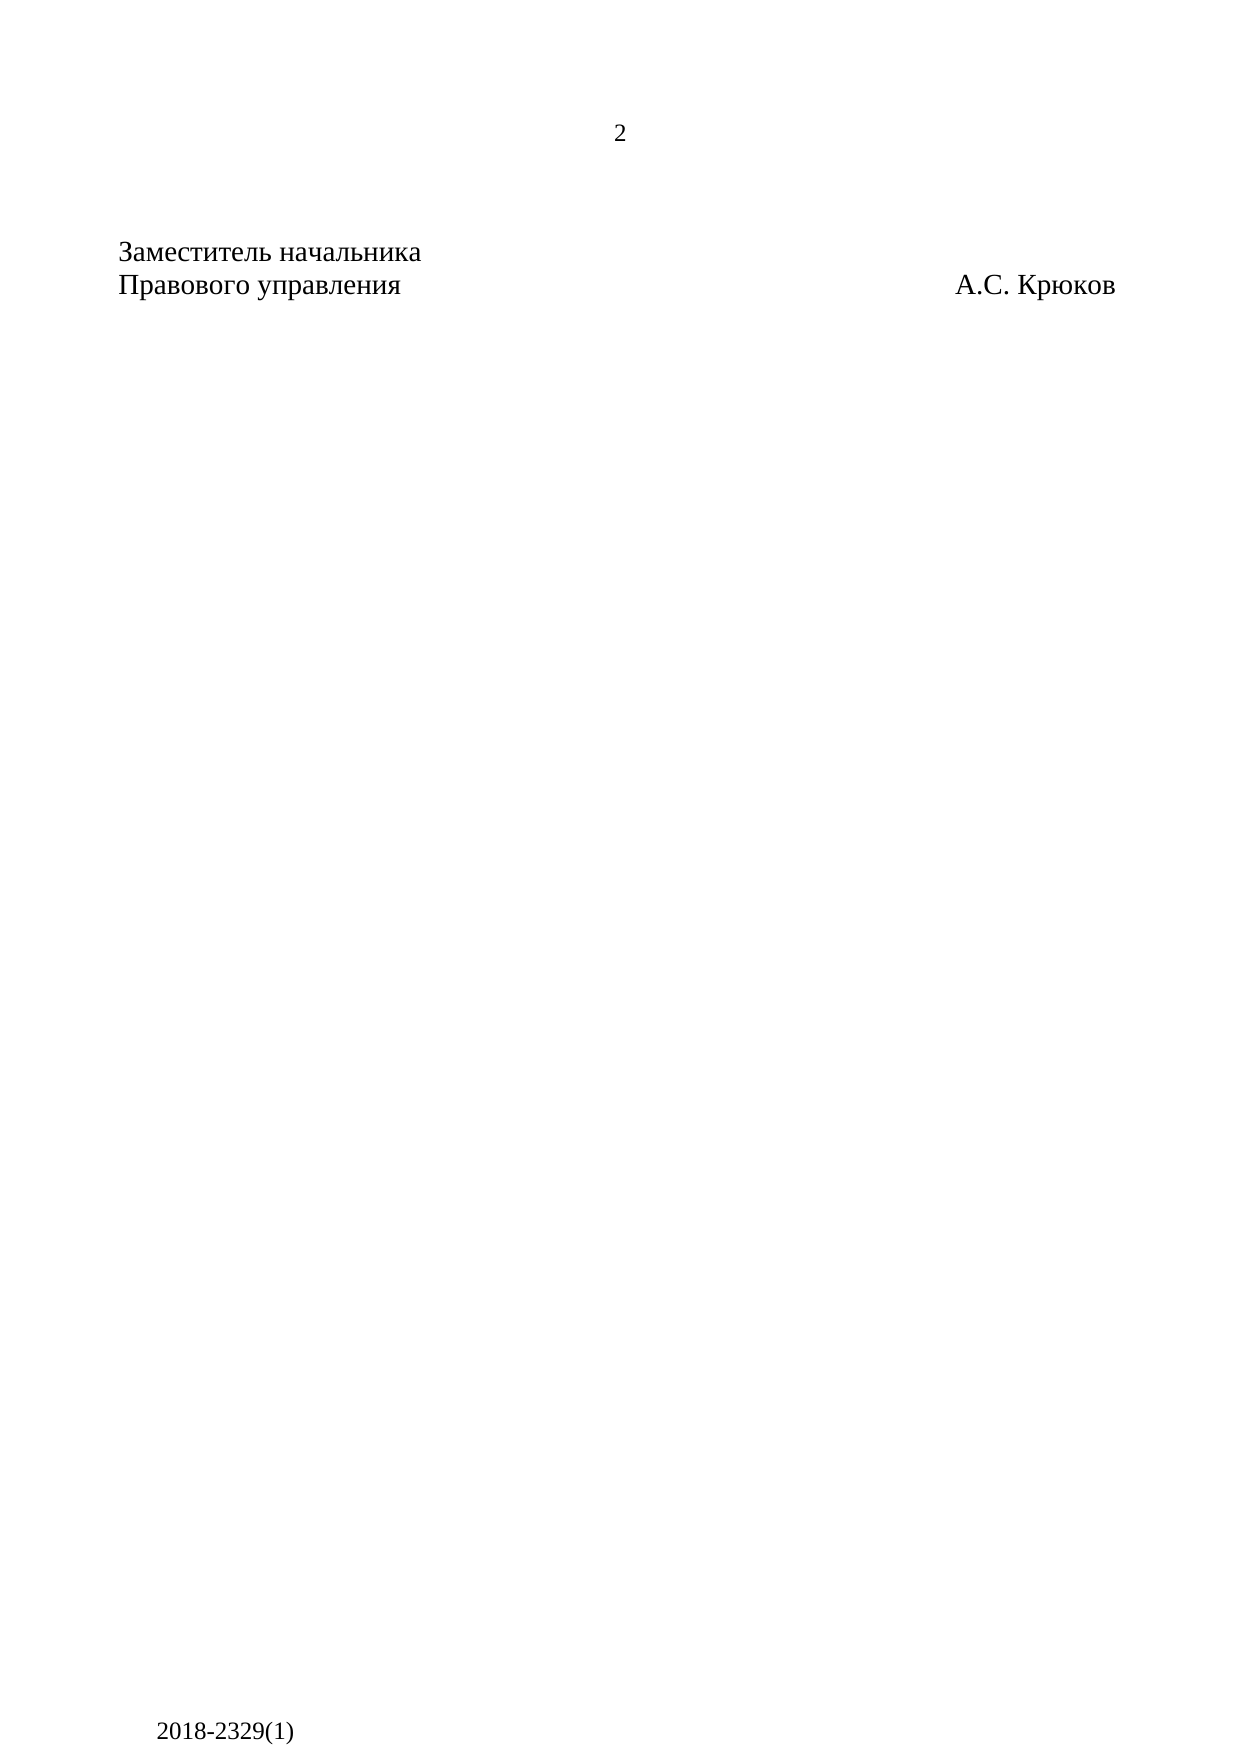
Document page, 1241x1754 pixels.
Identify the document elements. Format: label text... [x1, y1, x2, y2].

text Правового управления А.С. Крюков [118, 267, 1122, 301]
text Заместитель начальника [118, 234, 1122, 267]
